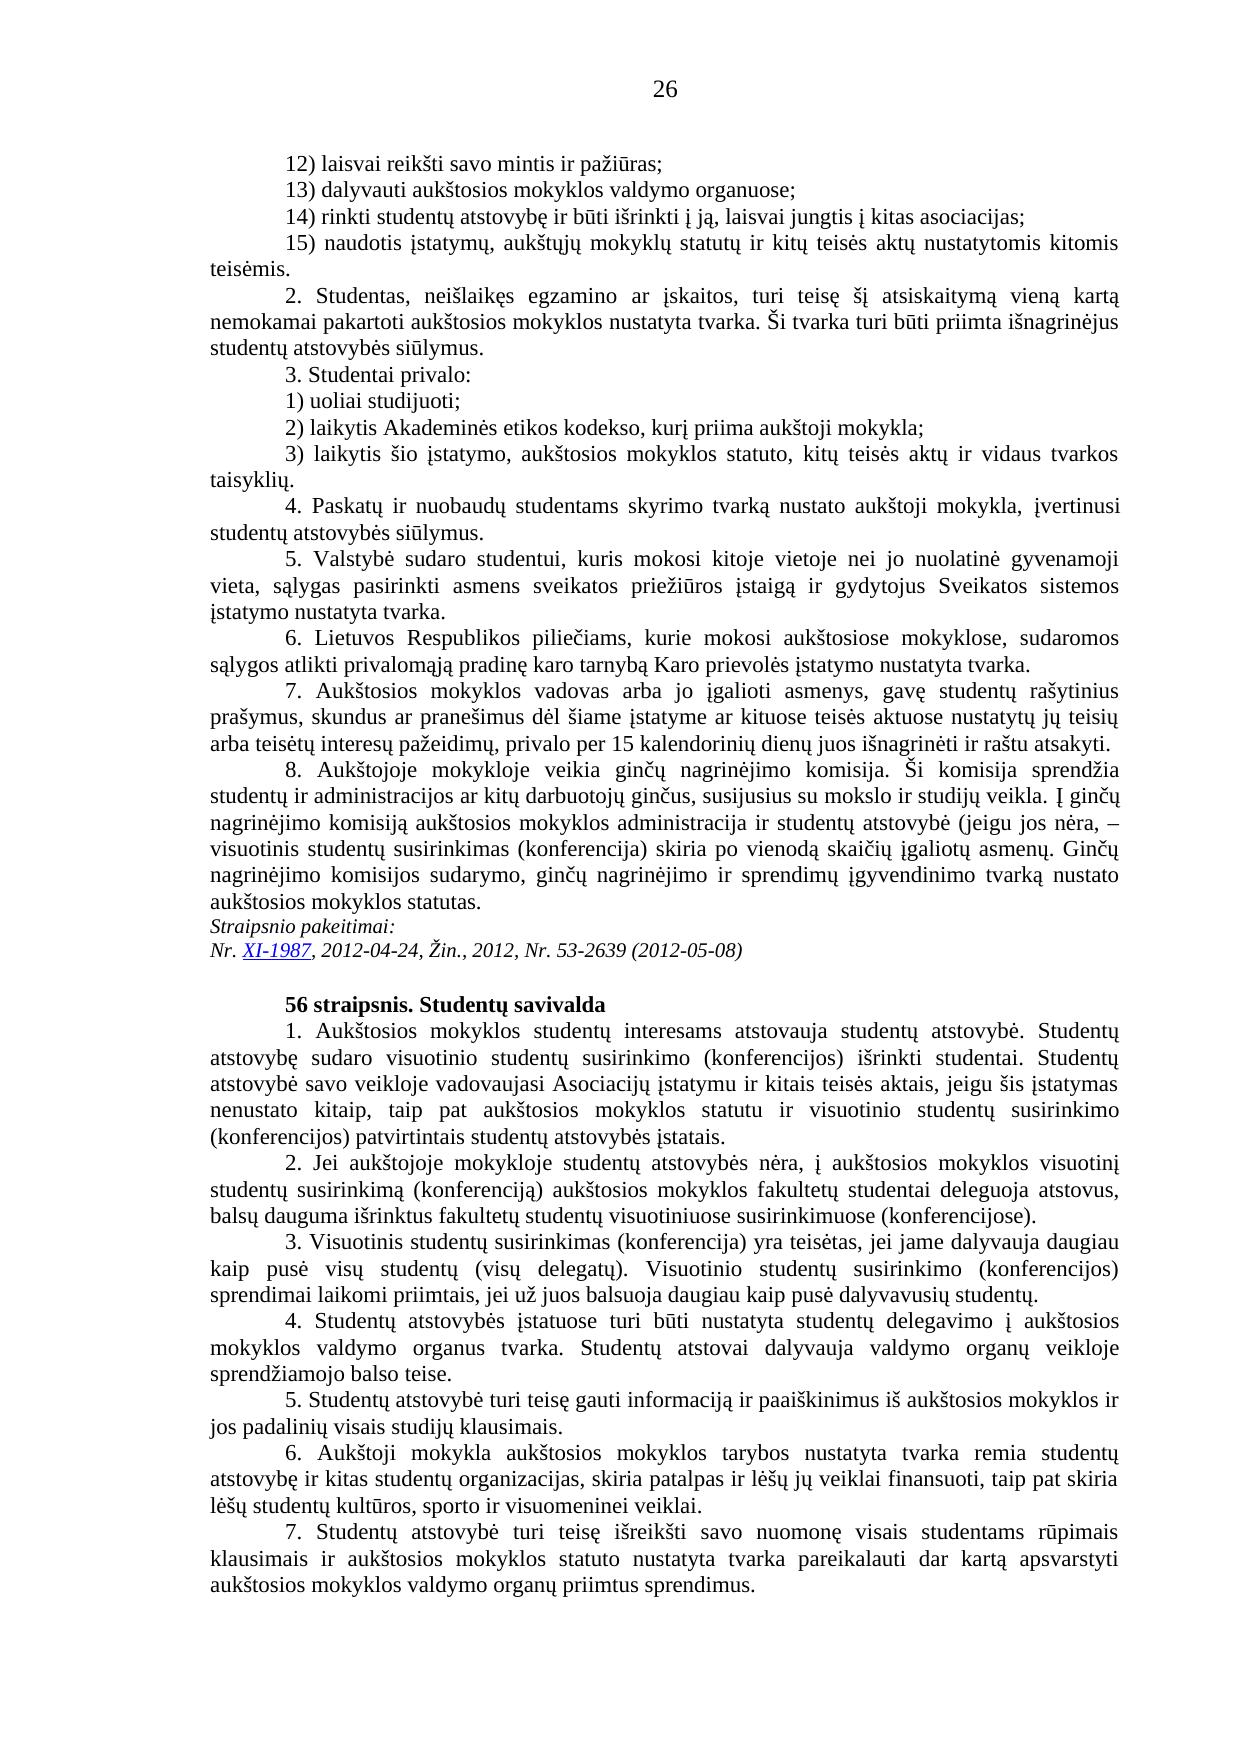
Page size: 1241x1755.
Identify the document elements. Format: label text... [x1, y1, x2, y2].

text 2. Jei aukštojoje mokykloje studentų atstovybės nėra, į aukštosios mokyklos visuotinį studentų susirinkimą (konferenciją) aukštosios mokyklos fakultetų studentai deleguoja atstovus, balsų dauguma išrinktus fakultetų studentų visuotiniuose susirinkimuose (konferencijose). [210, 1149, 1120, 1228]
text Straipsnio pakeitimai: [210, 914, 1120, 938]
text 56 straipsnis. Studentų savivalda [210, 991, 1120, 1017]
text 4. Paskatų ir nuobaudų studentams skyrimo tvarką nustato aukštoji mokykla, įvertinusi studentų atstovybės siūlymus. [210, 493, 1120, 545]
text 4. Studentų atstovybės įstatuose turi būti nustatyta studentų delegavimo į aukštosios mokyklos valdymo organus tvarka. Studentų atstovai dalyvauja valdymo organų veikloje sprendžiamojo balso teise. [210, 1307, 1120, 1386]
text 5. Valstybė sudaro studentui, kuris mokosi kitoje vietoje nei jo nuolatinė gyvenamoji vieta, sąlygas pasirinkti asmens sveikatos priežiūros įstaigą ir gydytojus Sveikatos sistemos įstatymo nustatyta tvarka. [210, 545, 1120, 624]
text 14) rinkti studentų atstovybę ir būti išrinkti į ją, laisvai jungtis į kitas asociacijas; [210, 203, 1120, 229]
text 2. Studentas, neišlaikęs egzamino ar įskaitos, turi teisę šį atsiskaitymą vieną kartą nemokamai pakartoti aukštosios mokyklos nustatyta tvarka. Ši tvarka turi būti priimta išnagrinėjus studentų atstovybės siūlymus. [210, 282, 1120, 361]
text 2) laikytis Akademinės etikos kodekso, kurį priima aukštoji mokykla; [210, 413, 1120, 440]
text 5. Studentų atstovybė turi teisę gauti informaciją ir paaiškinimus iš aukštosios mokyklos ir jos padalinių visais studijų klausimais. [210, 1386, 1120, 1439]
text 8. Aukštojoje mokykloje veikia ginčų nagrinėjimo komisija. Ši komisija sprendžia studentų ir administracijos ar kitų darbuotojų ginčus, susijusius su mokslo ir studijų veikla. Į ginčų nagrinėjimo komisiją aukštosios mokyklos administracija ir studentų atstovybė (jeigu jos nėra, – visuotinis studentų susirinkimas (konferencija) skiria po vienodą skaičių įgaliotų asmenų. Ginčų nagrinėjimo komisijos sudarymo, ginčų nagrinėjimo ir sprendimų įgyvendinimo tvarką nustato aukštosios mokyklos statutas. [210, 756, 1120, 914]
text 15) naudotis įstatymų, aukštųjų mokyklų statutų ir kitų teisės aktų nustatytomis kitomis teisėmis. [210, 229, 1120, 282]
text 3. Studentai privalo: [210, 361, 1120, 387]
text 1. Aukštosios mokyklos studentų interesams atstovauja studentų atstovybė. Studentų atstovybę sudaro visuotinio studentų susirinkimo (konferencijos) išrinkti studentai. Studentų atstovybė savo veikloje vadovaujasi Asociacijų įstatymu ir kitais teisės aktais, jeigu šis įstatymas nenustato kitaip, taip pat aukštosios mokyklos statutu ir visuotinio studentų susirinkimo (konferencijos) patvirtintais studentų atstovybės įstatais. [210, 1017, 1120, 1149]
text Nr. XI-1987, 2012-04-24, Žin., 2012, Nr. 53-2639 (2012-05-08) [210, 938, 1120, 962]
text 3) laikytis šio įstatymo, aukštosios mokyklos statuto, kitų teisės aktų ir vidaus tvarkos taisyklių. [210, 440, 1120, 493]
text 6. Lietuvos Respublikos piliečiams, kurie mokosi aukštosiose mokyklose, sudaromos sąlygos atlikti privalomąją pradinę karo tarnybą Karo prievolės įstatymo nustatyta tvarka. [210, 624, 1120, 677]
text 13) dalyvauti aukštosios mokyklos valdymo organuose; [210, 176, 1120, 203]
text 3. Visuotinis studentų susirinkimas (konferencija) yra teisėtas, jei jame dalyvauja daugiau kaip pusė visų studentų (visų delegatų). Visuotinio studentų susirinkimo (konferencijos) sprendimai laikomi priimtais, jei už juos balsuoja daugiau kaip pusė dalyvavusių studentų. [210, 1228, 1120, 1307]
text 7. Aukštosios mokyklos vadovas arba jo įgalioti asmenys, gavę studentų rašytinius prašymus, skundus ar pranešimus dėl šiame įstatyme ar kituose teisės aktuose nustatytų jų teisių arba teisėtų interesų pažeidimų, privalo per 15 kalendorinių dienų juos išnagrinėti ir raštu atsakyti. [210, 677, 1120, 756]
text 7. Studentų atstovybė turi teisę išreikšti savo nuomonę visais studentams rūpimais klausimais ir aukštosios mokyklos statuto nustatyta tvarka pareikalauti dar kartą apsvarstyti aukštosios mokyklos valdymo organų priimtus sprendimus. [210, 1518, 1120, 1597]
text 6. Aukštoji mokykla aukštosios mokyklos tarybos nustatyta tvarka remia studentų atstovybę ir kitas studentų organizacijas, skiria patalpas ir lėšų jų veiklai finansuoti, taip pat skiria lėšų studentų kultūros, sporto ir visuomeninei veiklai. [210, 1439, 1120, 1518]
text 1) uoliai studijuoti; [210, 387, 1120, 413]
text 12) laisvai reikšti savo mintis ir pažiūras; [210, 150, 1120, 176]
